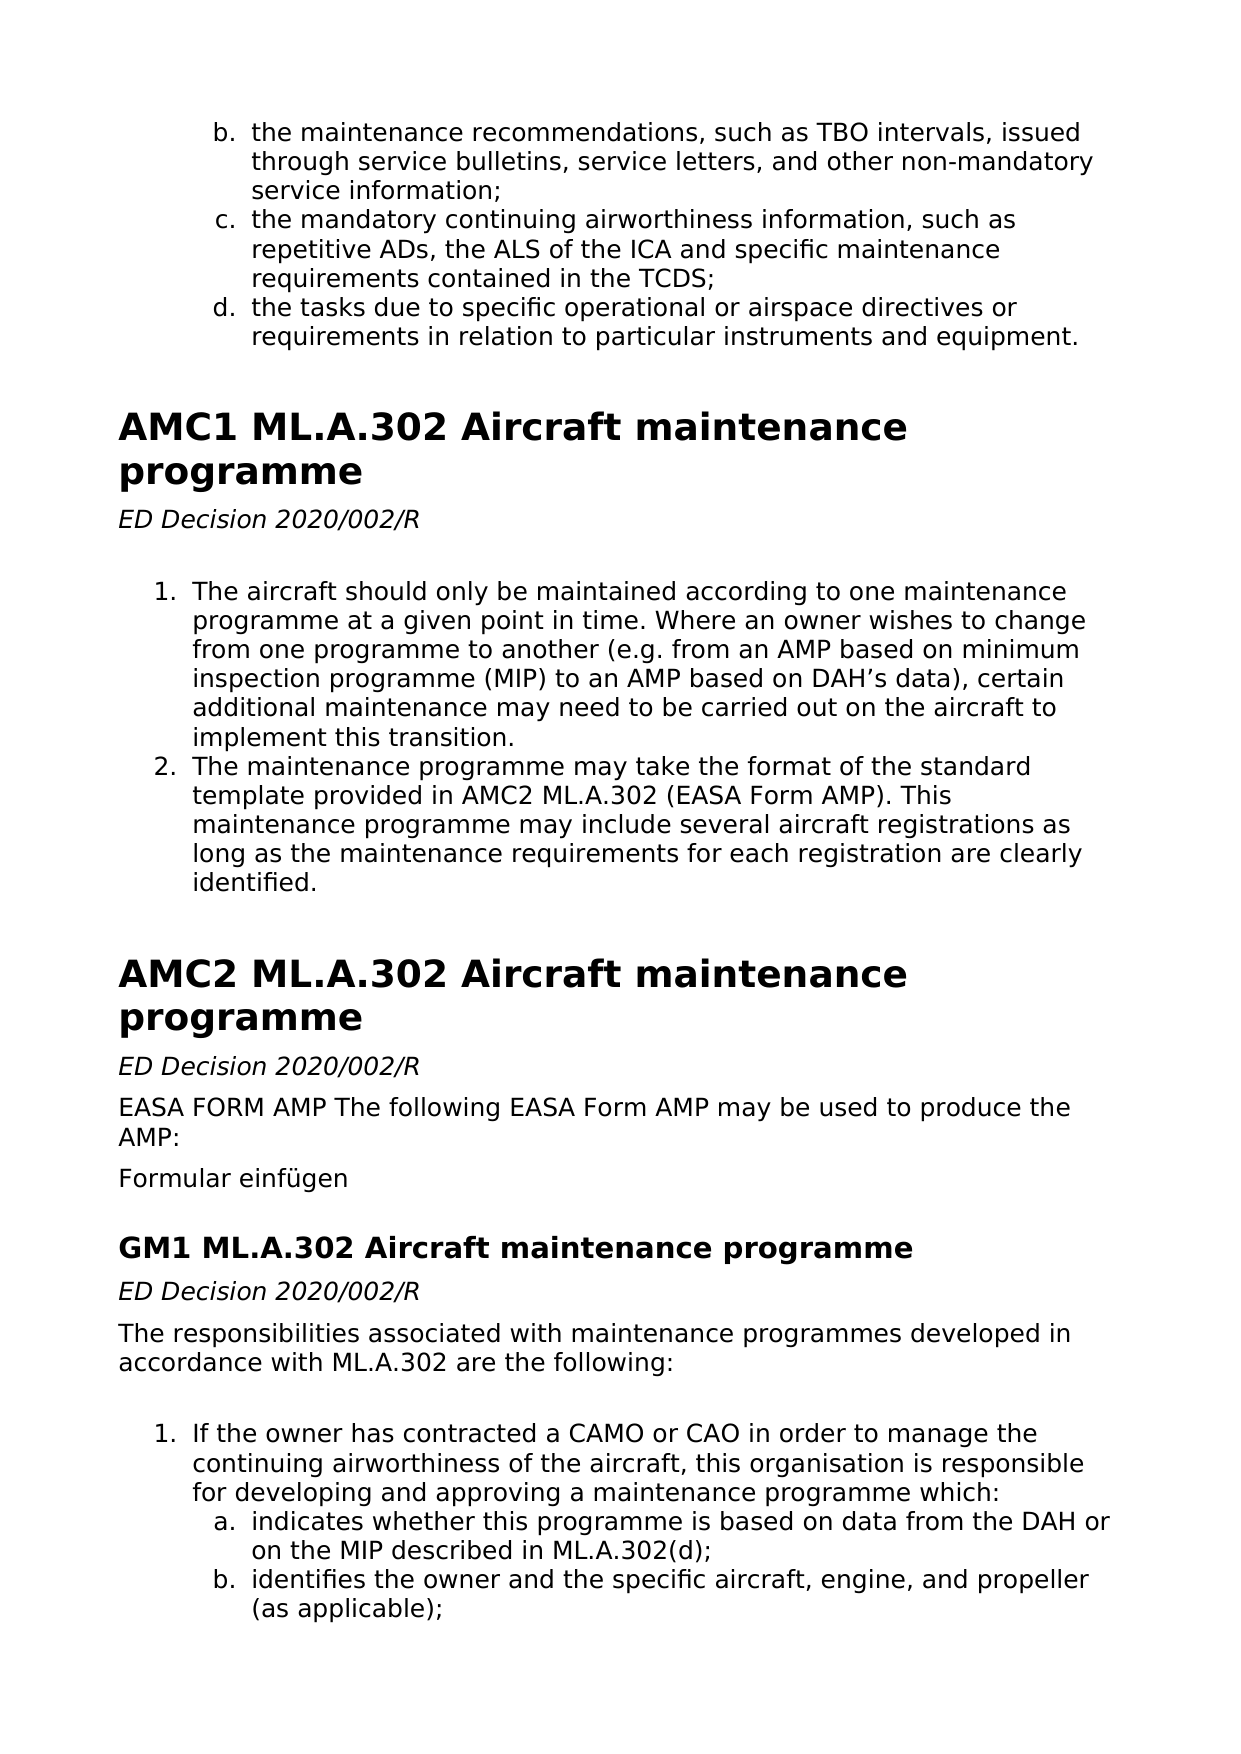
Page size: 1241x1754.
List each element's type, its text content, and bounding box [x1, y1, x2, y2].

text ED Decision 2020/002/R [118, 1052, 1122, 1081]
list identifies the owner and the specific aircraft, engine, and propeller (as applicable); [236, 1565, 1122, 1624]
text Formular einfügen [118, 1164, 1122, 1194]
list If the owner has contracted a CAMO or CAO in order to manage the continuing airworthiness of the aircraft, this organisation is responsible for developing and approving a maintenance programme which: [177, 1419, 1122, 1507]
list indicates whether this programme is based on data from the DAH or on the MIP described in ML.A.302(d); [236, 1507, 1122, 1565]
text The responsibilities associated with maintenance programmes developed in accordance with ML.A.302 are the following: [118, 1319, 1122, 1378]
text ED Decision 2020/002/R [118, 1278, 1122, 1307]
subtitle AMC2 ML.A.302 Aircraft maintenance programme [118, 952, 1122, 1039]
text EASA FORM AMP The following EASA Form AMP may be used to produce the AMP: [118, 1094, 1122, 1152]
subtitle GM1 ML.A.302 Aircraft maintenance programme [118, 1231, 1122, 1265]
list The maintenance programme may take the format of the standard template provided in AMC2 ML.A.302 (EASA Form AMP). This maintenance programme may include several aircraft registrations as long as the maintenance requirements for each registration are clearly identified. [177, 752, 1122, 898]
text ED Decision 2020/002/R [118, 506, 1122, 535]
list The aircraft should only be maintained according to one maintenance programme at a given point in time. Where an owner wishes to change from one programme to another (e.g. from an AMP based on minimum inspection programme (MIP) to an AMP based on DAH’s data), certain additional maintenance may need to be carried out on the aircraft to implement this transition. [177, 577, 1122, 752]
list the mandatory continuing airworthiness information, such as repetitive ADs, the ALS of the ICA and specific maintenance requirements contained in the TCDS; [236, 206, 1122, 293]
list the maintenance recommendations, such as TBO intervals, issued through service bulletins, service letters, and other non-mandatory service information; [236, 118, 1122, 206]
subtitle AMC1 ML.A.302 Aircraft maintenance programme [118, 406, 1122, 493]
list the tasks due to specific operational or airspace directives or requirements in relation to particular instruments and equipment. [236, 293, 1122, 351]
